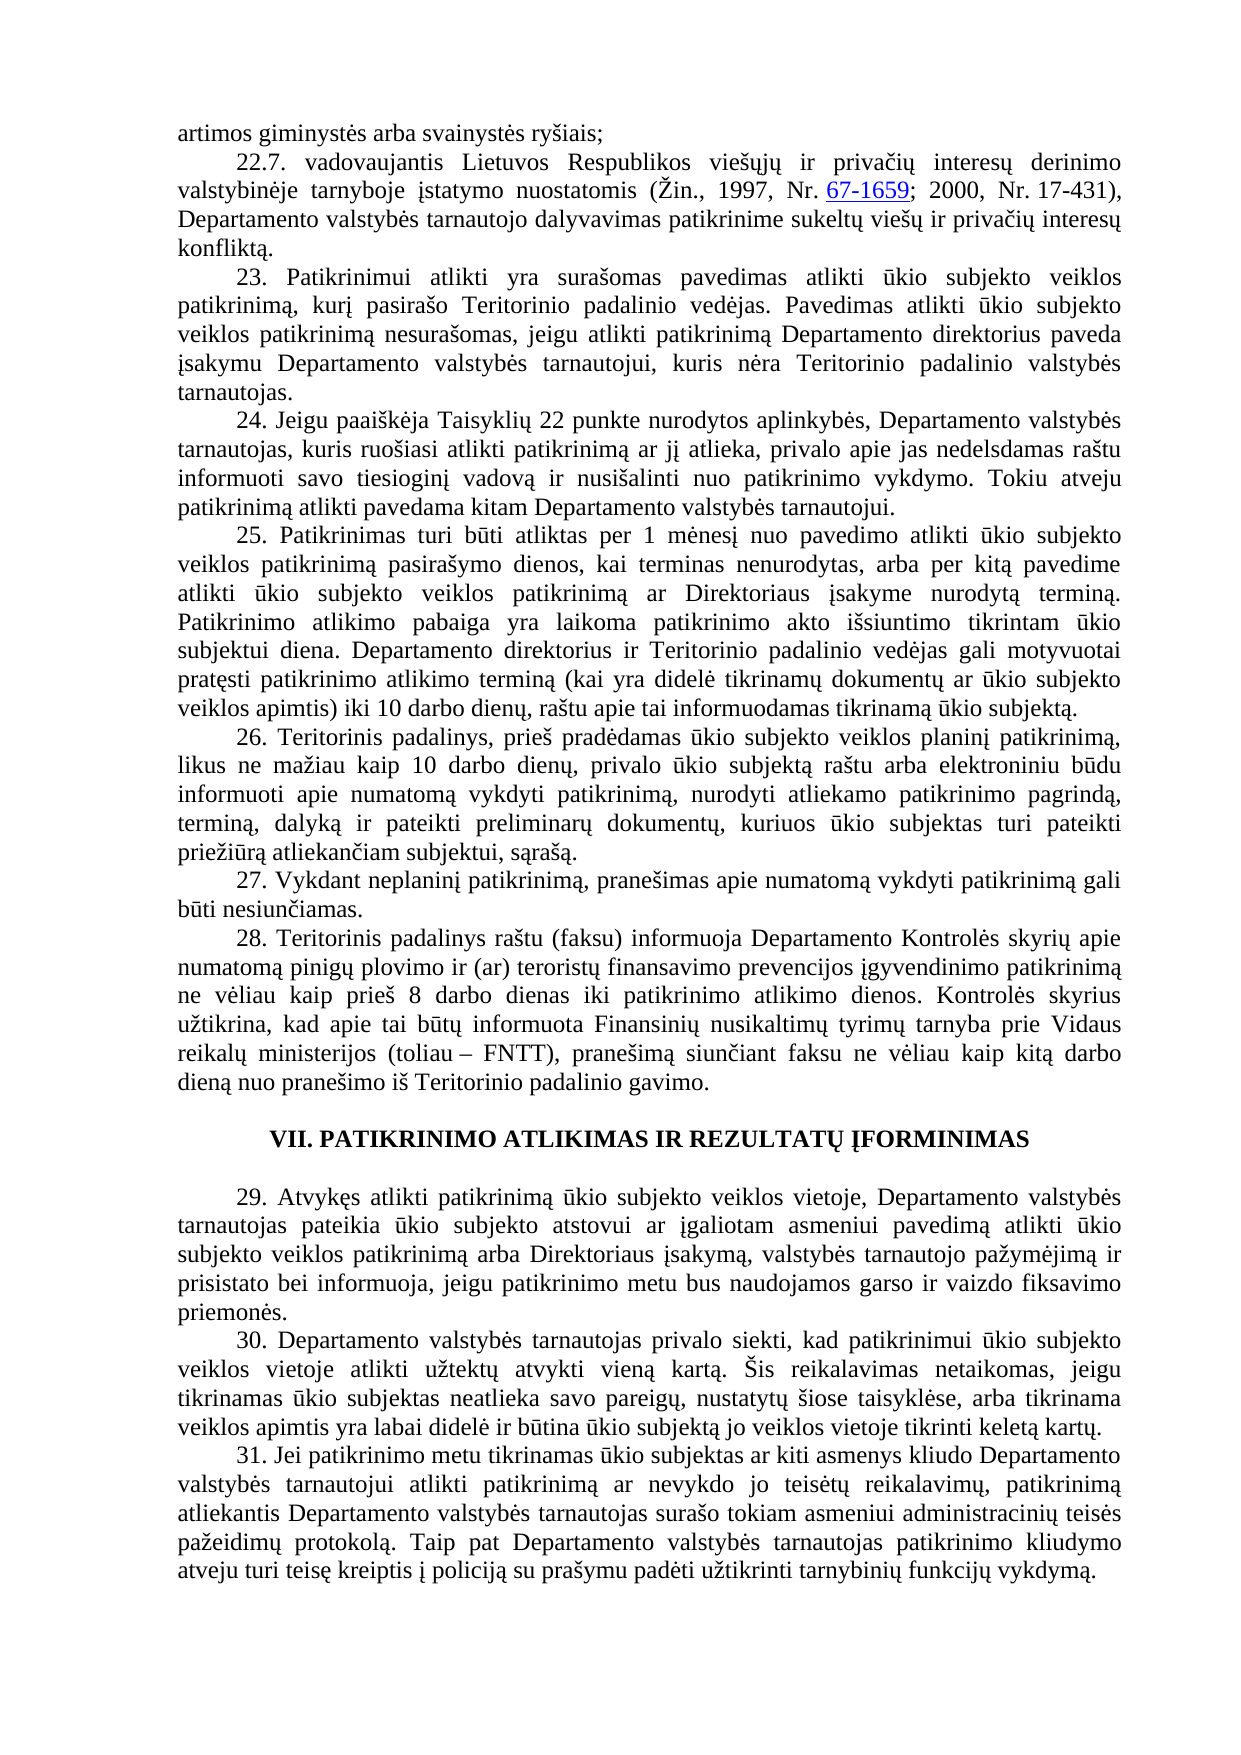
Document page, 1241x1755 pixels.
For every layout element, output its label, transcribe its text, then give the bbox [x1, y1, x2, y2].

text 30. Departamento valstybės tarnautojas privalo siekti, kad patikrinimui ūkio subjekto veiklos vietoje atlikti užtektų atvykti vieną kartą. Šis reikalavimas netaikomas, jeigu tikrinamas ūkio subjektas neatlieka savo pareigų, nustatytų šiose taisyklėse, arba tikrinama veiklos apimtis yra labai didelė ir būtina ūkio subjektą jo veiklos vietoje tikrinti keletą kartų. [177, 1326, 1122, 1441]
text 28. Teritorinis padalinys raštu (faksu) informuoja Departamento Kontrolės skyrių apie numatomą pinigų plovimo ir (ar) teroristų finansavimo prevencijos įgyvendinimo patikrinimą ne vėliau kaip prieš 8 darbo dienas iki patikrinimo atlikimo dienos. Kontrolės skyrius užtikrina, kad apie tai būtų informuota Finansinių nusikaltimų tyrimų tarnyba prie Vidaus reikalų ministerijos (toliau – FNTT), pranešimą siunčiant faksu ne vėliau kaip kitą darbo dieną nuo pranešimo iš Teritorinio padalinio gavimo. [177, 923, 1122, 1096]
text 24. Jeigu paaiškėja Taisyklių 22 punkte nurodytos aplinkybės, Departamento valstybės tarnautojas, kuris ruošiasi atlikti patikrinimą ar jį atlieka, privalo apie jas nedelsdamas raštu informuoti savo tiesioginį vadovą ir nusišalinti nuo patikrinimo vykdymo. Tokiu atveju patikrinimą atlikti pavedama kitam Departamento valstybės tarnautojui. [177, 406, 1122, 521]
text 23. Patikrinimui atlikti yra surašomas pavedimas atlikti ūkio subjekto veiklos patikrinimą, kurį pasirašo Teritorinio padalinio vedėjas. Pavedimas atlikti ūkio subjekto veiklos patikrinimą nesurašomas, jeigu atlikti patikrinimą Departamento direktorius paveda įsakymu Departamento valstybės tarnautojui, kuris nėra Teritorinio padalinio valstybės tarnautojas. [177, 262, 1122, 406]
text VII. PATIKRINIMO ATLIKIMAS IR REZULTATŲ ĮFORMINIMAS [177, 1124, 1122, 1153]
text 29. Atvykęs atlikti patikrinimą ūkio subjekto veiklos vietoje, Departamento valstybės tarnautojas pateikia ūkio subjekto atstovui ar įgaliotam asmeniui pavedimą atlikti ūkio subjekto veiklos patikrinimą arba Direktoriaus įsakymą, valstybės tarnautojo pažymėjimą ir prisistato bei informuoja, jeigu patikrinimo metu bus naudojamos garso ir vaizdo fiksavimo priemonės. [177, 1182, 1122, 1326]
text artimos giminystės arba svainystės ryšiais; [177, 118, 1122, 147]
text 27. Vykdant neplaninį patikrinimą, pranešimas apie numatomą vykdyti patikrinimą gali būti nesiunčiamas. [177, 866, 1122, 923]
text 22.7. vadovaujantis Lietuvos Respublikos viešųjų ir privačių interesų derinimo valstybinėje tarnyboje įstatymo nuostatomis (Žin., 1997, Nr. 67-1659; 2000, Nr. 17-431), Departamento valstybės tarnautojo dalyvavimas patikrinime sukeltų viešų ir privačių interesų konfliktą. [177, 147, 1122, 262]
text 26. Teritorinis padalinys, prieš pradėdamas ūkio subjekto veiklos planinį patikrinimą, likus ne mažiau kaip 10 darbo dienų, privalo ūkio subjektą raštu arba elektroniniu būdu informuoti apie numatomą vykdyti patikrinimą, nurodyti atliekamo patikrinimo pagrindą, terminą, dalyką ir pateikti preliminarų dokumentų, kuriuos ūkio subjektas turi pateikti priežiūrą atliekančiam subjektui, sąrašą. [177, 722, 1122, 866]
text 31. Jei patikrinimo metu tikrinamas ūkio subjektas ar kiti asmenys kliudo Departamento valstybės tarnautojui atlikti patikrinimą ar nevykdo jo teisėtų reikalavimų, patikrinimą atliekantis Departamento valstybės tarnautojas surašo tokiam asmeniui administracinių teisės pažeidimų protokolą. Taip pat Departamento valstybės tarnautojas patikrinimo kliudymo atveju turi teisę kreiptis į policiją su prašymu padėti užtikrinti tarnybinių funkcijų vykdymą. [177, 1441, 1122, 1584]
text 25. Patikrinimas turi būti atliktas per 1 mėnesį nuo pavedimo atlikti ūkio subjekto veiklos patikrinimą pasirašymo dienos, kai terminas nenurodytas, arba per kitą pavedime atlikti ūkio subjekto veiklos patikrinimą ar Direktoriaus įsakyme nurodytą terminą. Patikrinimo atlikimo pabaiga yra laikoma patikrinimo akto išsiuntimo tikrintam ūkio subjektui diena. Departamento direktorius ir Teritorinio padalinio vedėjas gali motyvuotai pratęsti patikrinimo atlikimo terminą (kai yra didelė tikrinamų dokumentų ar ūkio subjekto veiklos apimtis) iki 10 darbo dienų, raštu apie tai informuodamas tikrinamą ūkio subjektą. [177, 521, 1122, 722]
